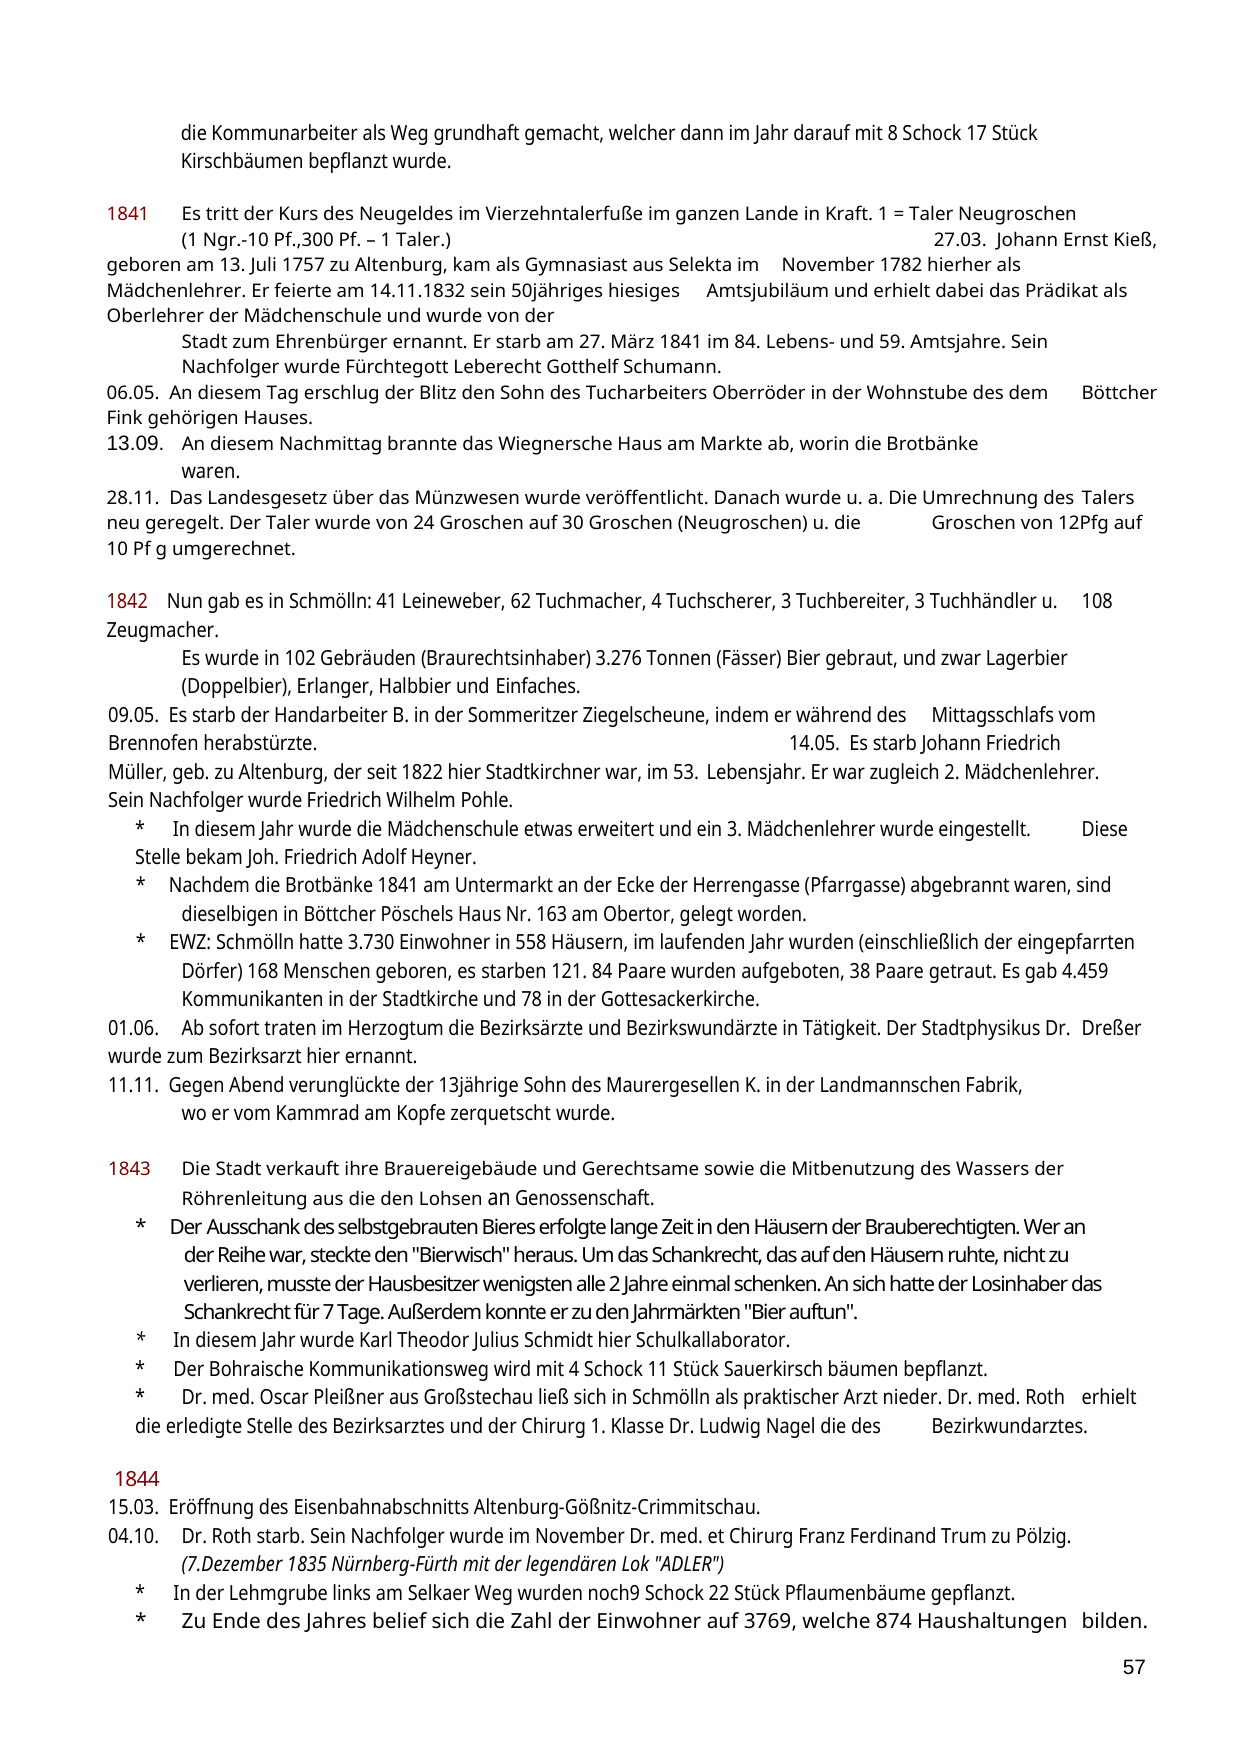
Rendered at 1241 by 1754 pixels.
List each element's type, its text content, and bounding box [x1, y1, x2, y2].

text 09.05. Es starb der Handarbeiter B. in der Sommeritzer Ziegelscheune, indem er während des Mittagsschlafs vom Brennofen herabstürzte. 14.05. Es starb Johann Friedrich Müller, geb. zu Altenburg, der seit 1822 hier Stadtkirchner war, im 53. Lebensjahr. Er war zugleich 2. Mädchenlehrer. Sein Nachfolger wurde Friedrich Wilhelm Pohle. [108, 700, 1109, 814]
text 1844 [114, 1464, 1157, 1492]
text (7.Dezember 1835 Nürnberg-Fürth mit der legendären Lok "ADLER") [108, 1549, 1157, 1578]
text * Der Bohraische Kommunikationsweg wird mit 4 Schock 11 Stück Sauerkirsch bäumen bepflanzt. [135, 1354, 1157, 1382]
text * Nachdem die Brotbänke 1841 am Untermarkt an der Ecke der Herrengasse (Pfarrgasse) abgebrannt waren, sind dieselbigen in Böttcher Pöschels Haus Nr. 163 am Obertor, gelegt worden. [136, 871, 1157, 927]
text Es wurde in 102 Gebräuden (Braurechtsinhaber) 3.276 Tonnen (Fässer) Bier gebraut, und zwar Lagerbier (Doppelbier), Erlanger, Halbbier und Einfaches. [181, 643, 1157, 700]
text 1841 Es tritt der Kurs des Neugeldes im Vierzehntalerfuße im ganzen Lande in Kraft. 1 = Taler Neugroschen (1 Ngr.-10 Pf.,300 Pf. – 1 Taler.) 27.03. Johann Ernst Kieß, geboren am 13. Juli 1757 zu Altenburg, kam als Gymnasiast aus Selekta im November 1782 hierher als Mädchenlehrer. Er feierte am 14.11.1832 sein 50jähriges hiesiges Amtsjubiläum und erhielt dabei das Prädikat als Oberlehrer der Mädchenschule und wurde von der [106, 201, 1157, 328]
text 13.09. An diesem Nachmittag brannte das Wiegnersche Haus am Markte ab, worin die Brotbänke waren. [106, 430, 1061, 484]
text 04.10. Dr. Roth starb. Sein Nachfolger wurde im November Dr. med. et Chirurg Franz Ferdinand Trum zu Pölzig. [108, 1521, 1157, 1549]
text * Dr. med. Oscar Pleißner aus Großstechau ließ sich in Schmölln als praktischer Arzt nieder. Dr. med. Roth erhielt die erledigte Stelle des Bezirksarztes und der Chirurg 1. Klasse Dr. Ludwig Nagel die des Bezirkwundarztes. [135, 1382, 1157, 1439]
text die Kommunarbeiter als Weg grundhaft gemacht, welcher dann im Jahr darauf mit 8 Schock 17 Stück Kirschbäumen bepflanzt wurde. [135, 118, 1157, 175]
text wo er vom Kammrad am Kopfe zerquetscht wurde. [108, 1098, 1157, 1127]
text * In der Lehmgrube links am Selkaer Weg wurden noch9 Schock 22 Stück Pflaumenbäume gepflanzt. [135, 1578, 1157, 1606]
text * Der Ausschank des selbstgebrauten Bieres erfolgte lange Zeit in den Häusern der Brauberechtigten. Wer an der Reihe war, steckte den "Bier­wisch" heraus. Um das Schankrecht, das auf den Häusern ruhte, nicht zu verlieren, musste der Hausbesitzer wenigsten alle 2 Jahre einmal schenken. An sich hatte der Losinhaber das Schankrecht für 7 Tage. Außerdem konnte er zu den Jahrmärkten "Bier auftun". [135, 1212, 1109, 1326]
text 1843 Die Stadt verkauft ihre Brauereigebäude und Gerechtsame sowie die Mitbenutzung des Wassers der Röhrenleitung aus die den Lohsen an Genossenschaft. [108, 1155, 1157, 1212]
text 1842 Nun gab es in Schmölln: 41 Leineweber, 62 Tuchmacher, 4 Tuchscherer, 3 Tuchbereiter, 3 Tuchhändler u. 108 Zeugmacher. [106, 586, 1157, 643]
text Stadt zum Ehrenbürger ernannt. Er starb am 27. März 1841 im 84. Lebens- und 59. Amtsjahre. Sein Nachfolger wurde Fürchtegott Leberecht Gotthelf Schumann. [106, 328, 1157, 379]
text * In diesem Jahr wurde die Mädchenschule etwas erweitert und ein 3. Mädchenlehrer wurde eingestellt. Diese Stelle bekam Joh. Friedrich Adolf Heyner. [135, 814, 1157, 871]
text 01.06. Ab sofort traten im Herzogtum die Bezirksärzte und Bezirkswundärzte in Tätigkeit. Der Stadtphysikus Dr. Dreßer wurde zum Bezirksarzt hier ernannt. [108, 1013, 1157, 1070]
text 28.11. Das Landesgesetz über das Münzwesen wurde veröffentlicht. Danach wurde u. a. Die Umrechnung des Talers neu geregelt. Der Taler wurde von 24 Groschen auf 30 Groschen (Neugroschen) u. die Groschen von 12Pfg auf 10 Pf g umgerechnet. [106, 484, 1157, 561]
text * Zu Ende des Jahres belief sich die Zahl der Einwohner auf 3769, welche 874 Haushaltungen bilden. [135, 1606, 1157, 1635]
text * In diesem Jahr wurde Karl Theodor Julius Schmidt hier Schulkallaborator. [135, 1326, 1157, 1354]
text 15.03. Eröffnung des Eisenbahnabschnitts Altenburg-Gößnitz-Crimmitschau. [108, 1492, 1157, 1521]
text 11.11. Gegen Abend verunglückte der 13jährige Sohn des Maurergesellen K. in der Landmannschen Fabrik, [108, 1070, 1157, 1098]
text * EWZ: Schmölln hatte 3.730 Einwohner in 558 Häusern, im laufenden Jahr wurden (einschließlich der eingepfarrten Dörfer) 168 Menschen geboren, es starben 121. 84 Paare wurden aufgeboten, 38 Paare getraut. Es gab 4.459 Kommunikanten in der Stadtkirche und 78 in der Gottesackerkirche. [136, 927, 1157, 1013]
text 06.05. An diesem Tag erschlug der Blitz den Sohn des Tucharbeiters Oberröder in der Wohnstube des dem Böttcher Fink gehörigen Hauses. [106, 379, 1157, 430]
